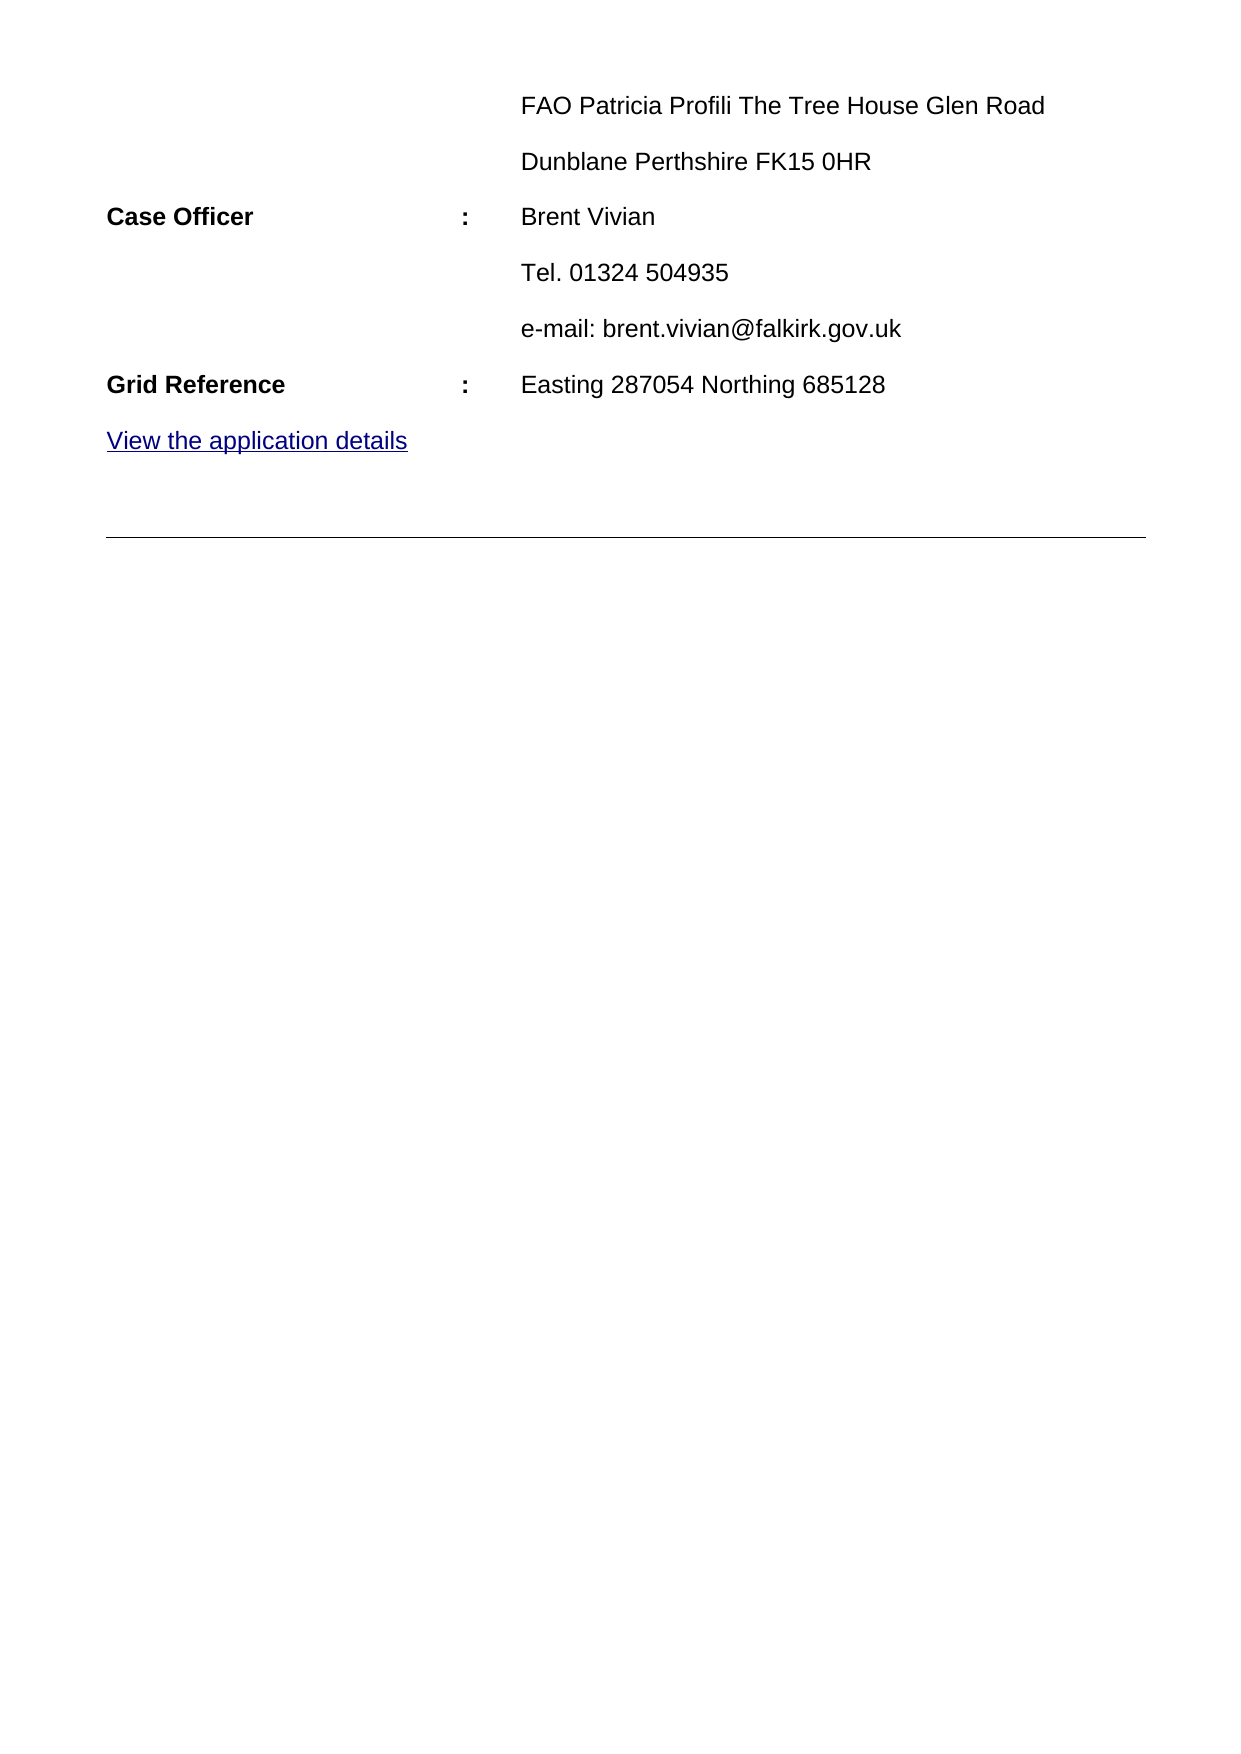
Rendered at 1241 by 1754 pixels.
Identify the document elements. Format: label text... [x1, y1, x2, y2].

text Case Officer : Brent Vivian [106, 202, 1146, 231]
text e-mail: brent.vivian@falkirk.gov.uk [106, 314, 1146, 343]
text Grid Reference : Easting 287054 Northing 685128 [106, 370, 1146, 398]
text Dunblane Perthshire FK15 0HR [106, 146, 1146, 175]
text FAO Patricia Profili The Tree House Glen Road [106, 91, 1146, 119]
text Tel. 01324 504935 [106, 258, 1146, 287]
text View the application details [106, 426, 1146, 454]
